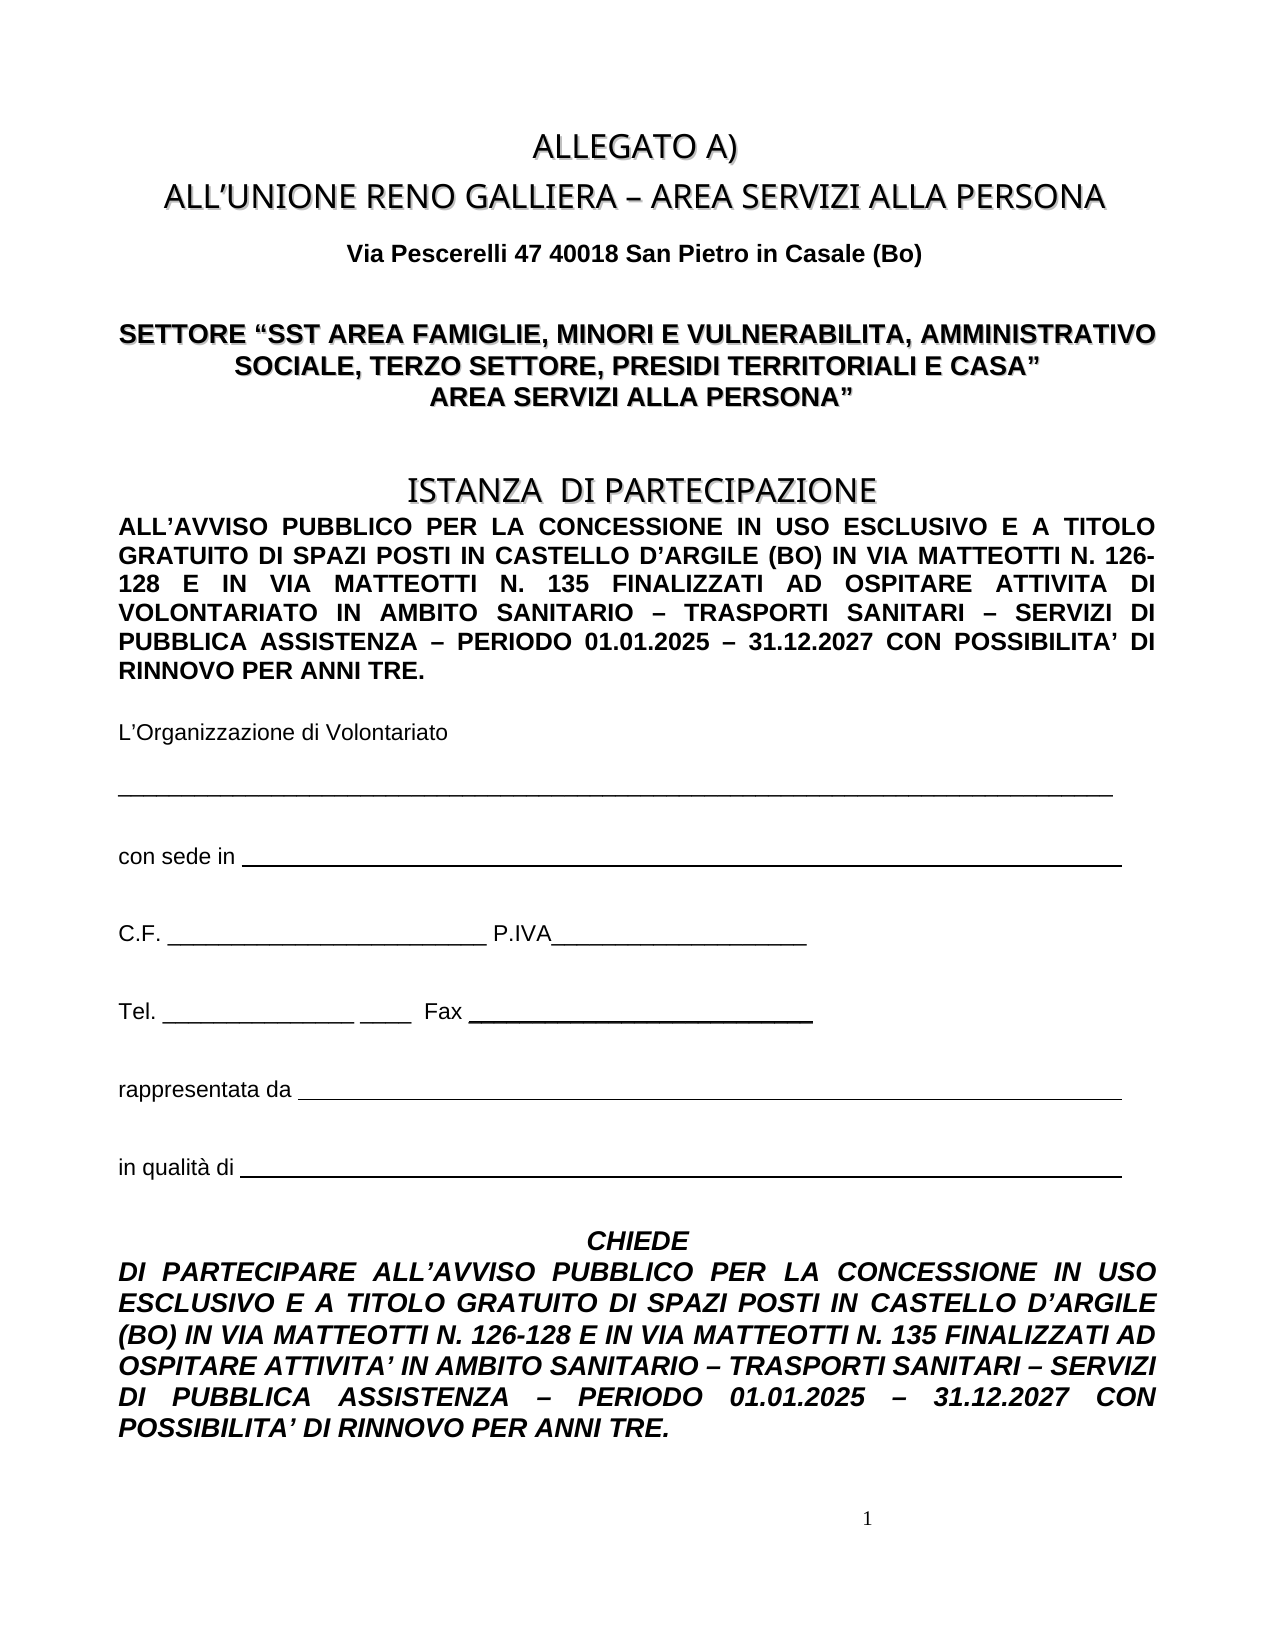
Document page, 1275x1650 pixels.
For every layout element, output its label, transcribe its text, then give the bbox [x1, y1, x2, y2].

text L’Organizzazione di Volontariato [118, 718, 1157, 745]
text con sede in [118, 843, 1157, 869]
text ALL’AVVISO PUBBLICO PER LA CONCESSIONE IN USO ESCLUSIVO E A TITOLO GRATUITO DI SPAZI POSTI IN CASTELLO D’ARGILE (BO) IN VIA MATTEOTTI N. 126-128 E IN VIA MATTEOTTI N. 135 FINALIZZATI AD OSPITARE ATTIVITA DI VOLONTARIATO IN AMBITO SANITARIO – TRASPORTI SANITARI – SERVIZI DI PUBBLICA ASSISTENZA – PERIODO 01.01.2025 – 31.12.2027 CON POSSIBILITA’ DI RINNOVO PER ANNI TRE. [118, 512, 1157, 684]
text Via Pescerelli 47 40018 San Pietro in Casale (Bo) [118, 218, 1152, 268]
text ISTANZA DI PARTECIPAZIONE [133, 462, 1152, 512]
text DI PARTECIPARE ALL’AVVISO PUBBLICO PER LA CONCESSIONE IN USO ESCLUSIVO E A TITOLO GRATUITO DI SPAZI POSTI IN CASTELLO D’ARGILE (BO) IN VIA MATTEOTTI N. 126-128 E IN VIA MATTEOTTI N. 135 FINALIZZATI AD OSPITARE ATTIVITA’ IN AMBITO SANITARIO – TRASPORTI SANITARI – SERVIZI DI PUBBLICA ASSISTENZA – PERIODO 01.01.2025 – 31.12.2027 CON POSSIBILITA’ DI RINNOVO PER ANNI TRE. [118, 1256, 1157, 1444]
text in qualità di [118, 1153, 1157, 1180]
text Tel. _______________ ____ Fax ___________________________ [118, 998, 1157, 1024]
text ALLEGATO A) [118, 118, 1152, 168]
text ALL’UNIONE RENO GALLIERA – AREA SERVIZI ALLA PERSONA [118, 168, 1152, 218]
text CHIEDE [118, 1225, 1157, 1256]
text rappresentata da [118, 1076, 1157, 1102]
text ______________________________________________________________________________ [118, 771, 1157, 798]
text C.F. _________________________ P.IVA____________________ [118, 920, 1157, 947]
text SETTORE “SST AREA FAMIGLIE, MINORI E VULNERABILITA, AMMINISTRATIVO SOCIALE, TERZO SETTORE, PRESIDI TERRITORIALI E CASA” [118, 318, 1157, 381]
text AREA SERVIZI ALLA PERSONA” [118, 381, 1157, 412]
